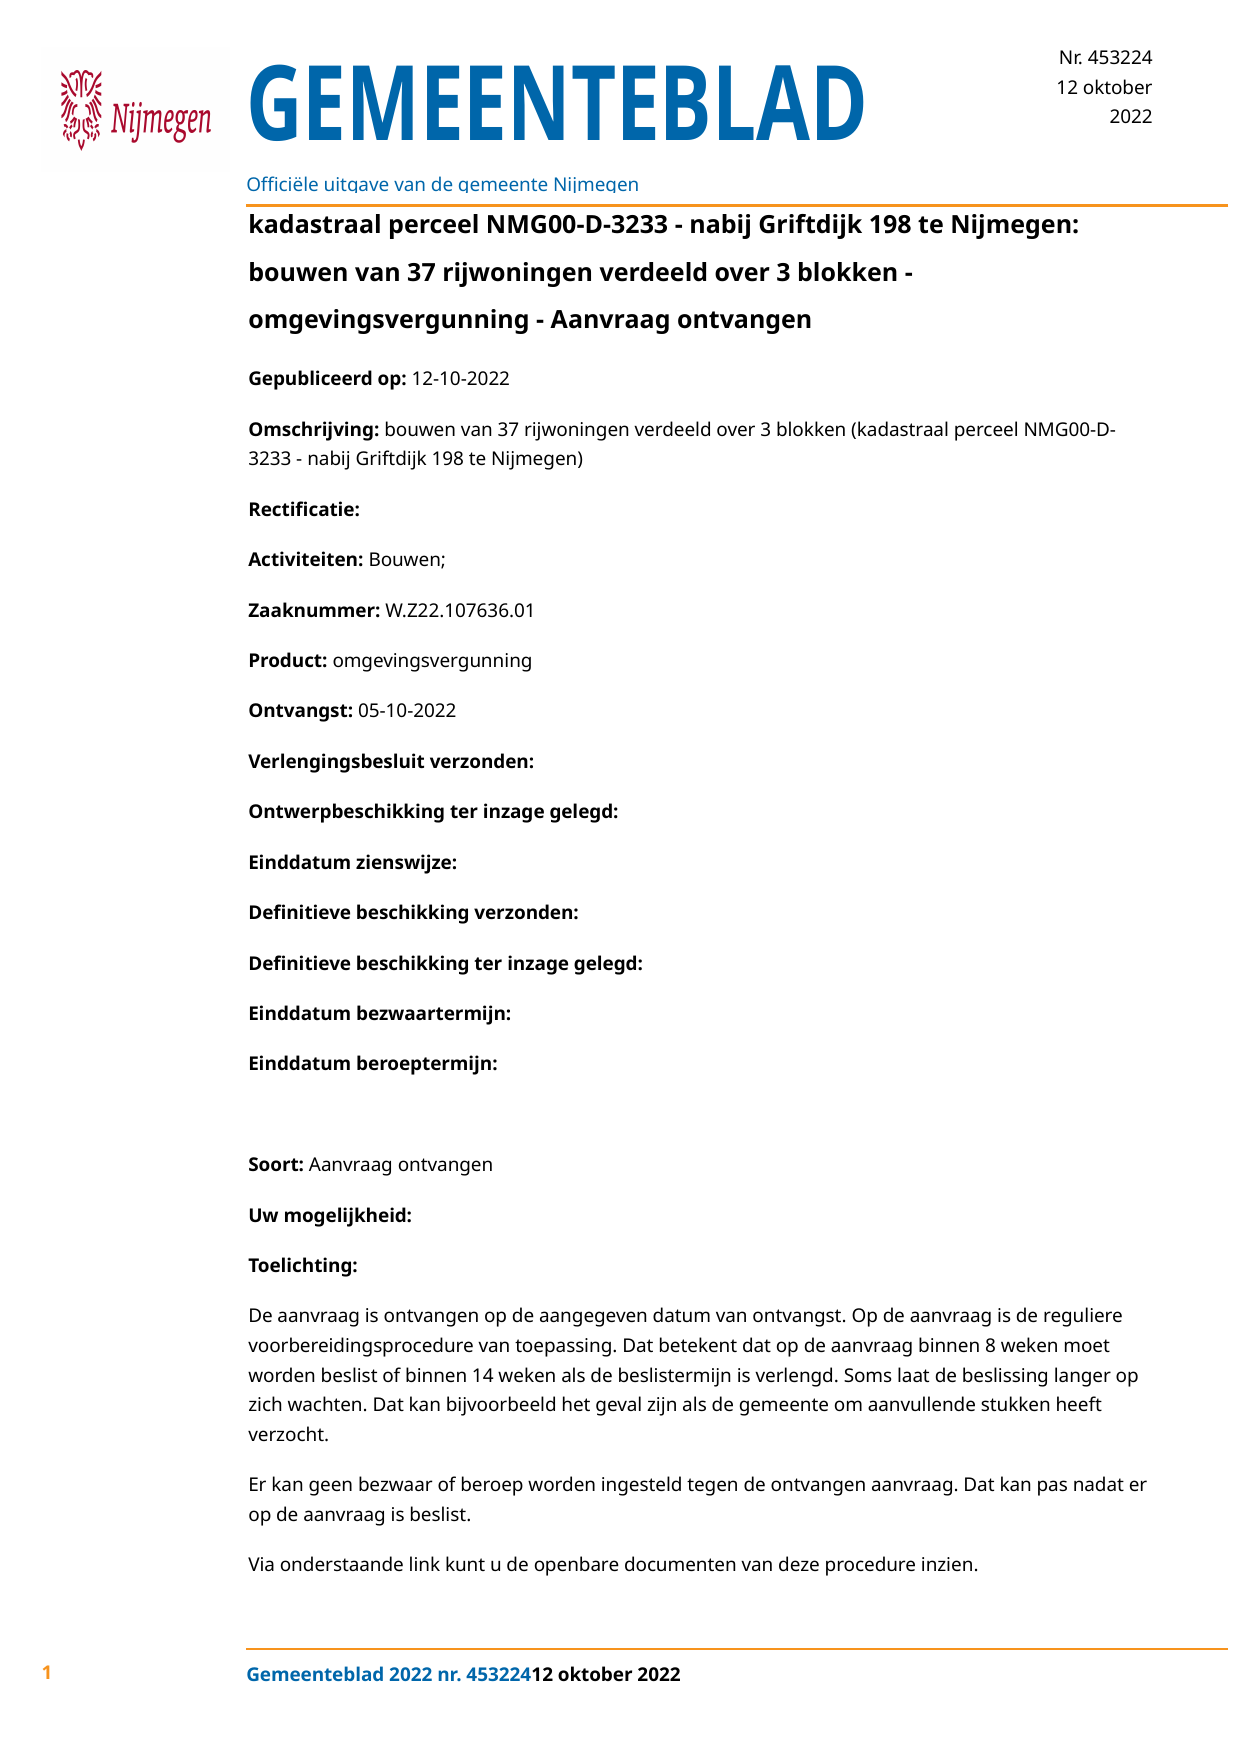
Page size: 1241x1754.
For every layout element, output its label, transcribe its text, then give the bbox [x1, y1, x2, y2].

text Uw mogelijkheid: [248, 1202, 1152, 1227]
text Einddatum zienswijze: [248, 849, 1152, 874]
text De aanvraag is ontvangen op de aangegeven datum van ontvangst. Op de aanvraag is de reguliere voorbereidingsprocedure van toepassing. Dat betekent dat op de aanvraag binnen 8 weken moet worden beslist of binnen 14 weken als de beslistermijn is verlengd. Soms laat de beslissing langer op zich wachten. Dat kan bijvoorbeeld het geval zijn als de gemeente om aanvullende stukken heeft verzocht. [248, 1303, 1152, 1447]
text Ontwerpbeschikking ter inzage gelegd: [248, 798, 1152, 824]
text kadastraal perceel NMG00-D-3233 - nabij Griftdijk 198 te Nijmegen: bouwen van 37 rijwoningen verdeeld over 3 blokken - omgevingsvergunning - Aanvraag ontvangen [248, 207, 1152, 336]
text Definitieve beschikking verzonden: [248, 899, 1152, 925]
text Activiteiten: Bouwen; [248, 546, 1152, 572]
text Definitieve beschikking ter inzage gelegd: [248, 950, 1152, 975]
text Zaaknummer: W.Z22.107636.01 [248, 597, 1152, 622]
text Omschrijving: bouwen van 37 rijwoningen verdeeld over 3 blokken (kadastraal perceel NMG00-D-3233 - nabij Griftdijk 198 te Nijmegen) [248, 416, 1152, 471]
text Rectificatie: [248, 496, 1152, 522]
text Product: omgevingsvergunning [248, 647, 1152, 673]
text Toelichting: [248, 1252, 1152, 1278]
text Via onderstaande link kunt u de openbare documenten van deze procedure inzien. [248, 1551, 1152, 1577]
picture [41, 47, 231, 172]
text Er kan geen bezwaar of beroep worden ingesteld tegen de ontvangen aanvraag. Dat kan pas nadat er op de aanvraag is beslist. [248, 1471, 1152, 1527]
text Einddatum beroeptermijn: [248, 1051, 1152, 1076]
text Soort: Aanvraag ontvangen [248, 1151, 1152, 1177]
text Verlengingsbesluit verzonden: [248, 748, 1152, 774]
text Ontvangst: 05-10-2022 [248, 698, 1152, 723]
text Einddatum bezwaartermijn: [248, 1000, 1152, 1026]
text Gepubliceerd op: 12-10-2022 [248, 366, 1152, 391]
